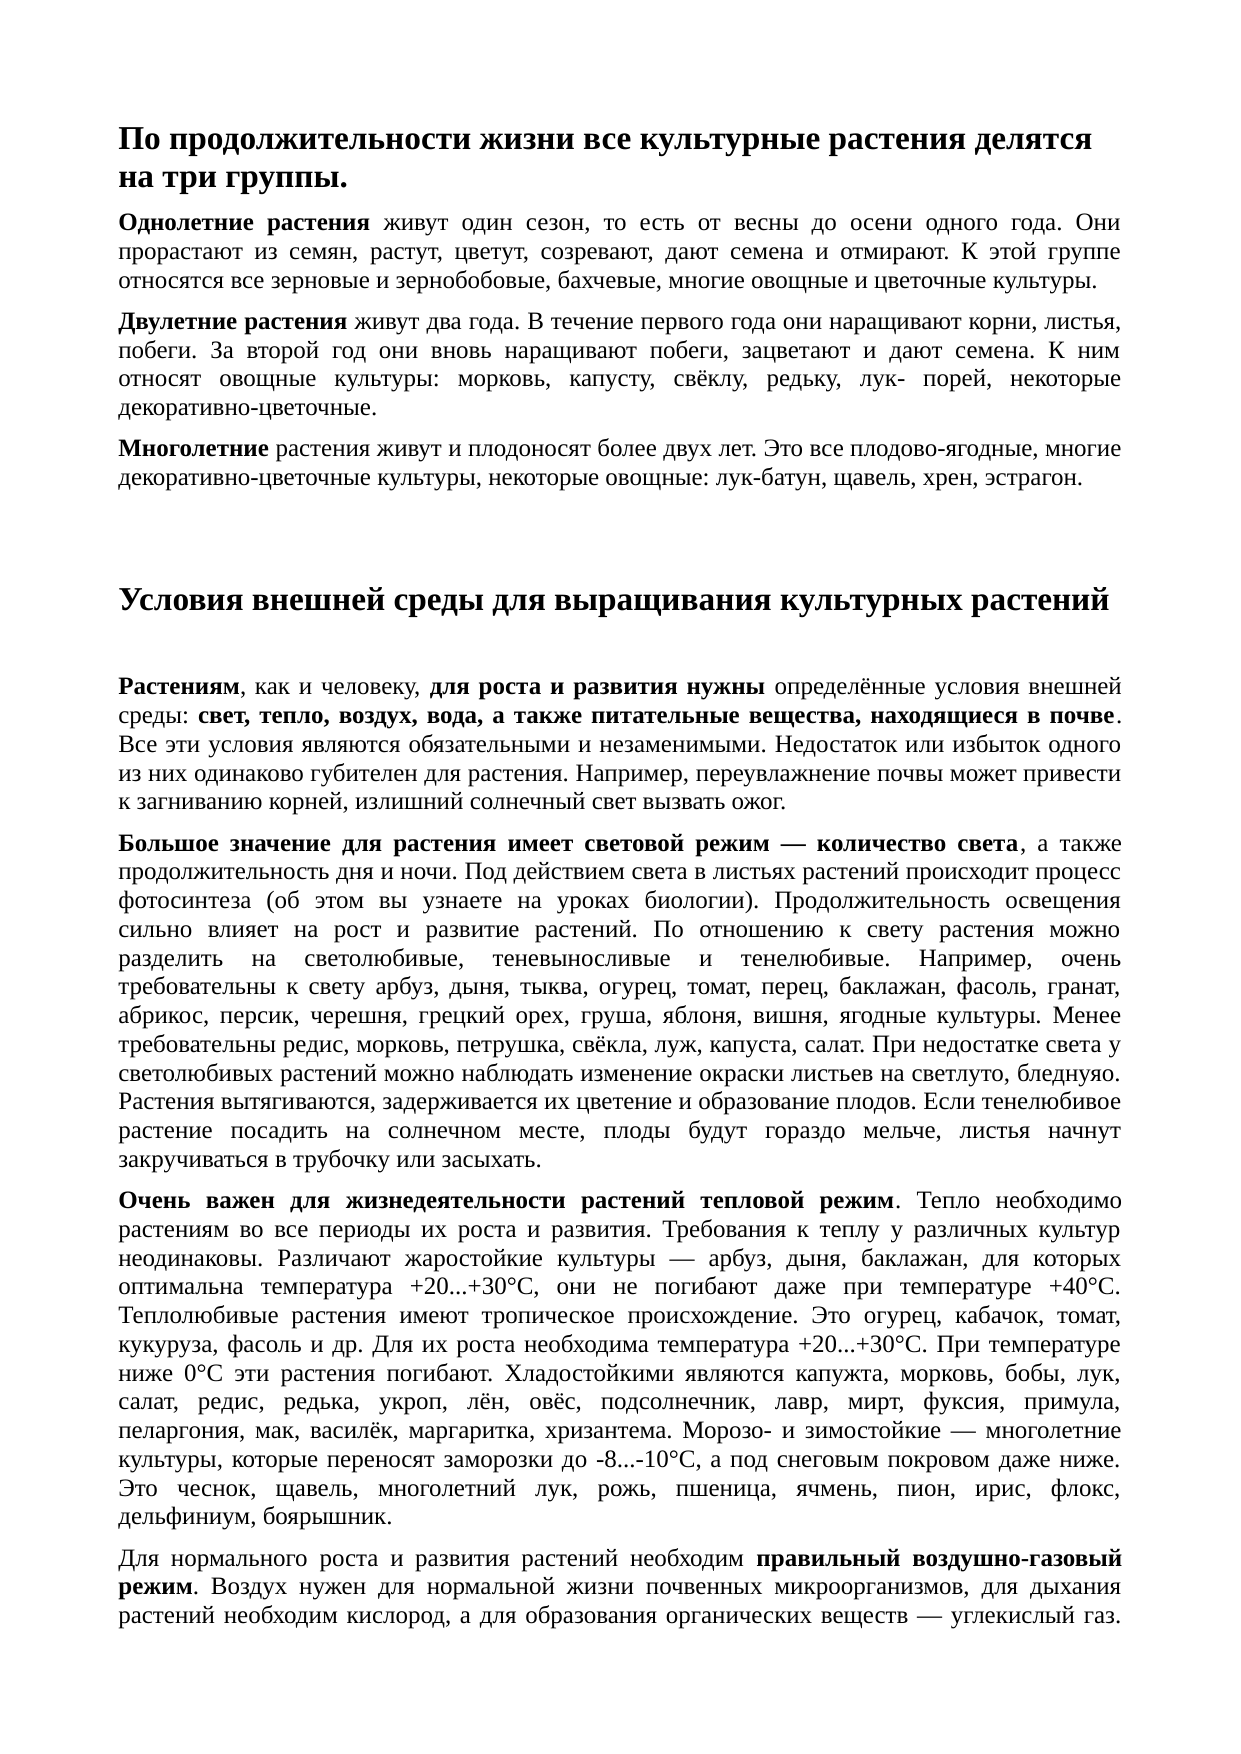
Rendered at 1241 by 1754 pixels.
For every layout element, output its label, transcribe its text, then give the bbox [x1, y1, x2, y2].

subtitle Условия внешней среды для выращивания культурных растений [118, 579, 1122, 618]
text Многолетние растения живут и плодоносят более двух лет. Это все плодово-ягодные, многие декоративно-цветочные культуры, некоторые овощные: лук-батун, щавель, хрен, эстрагон. [118, 433, 1122, 491]
text Очень важен для жизнедеятельности растений тепловой режим. Тепло необходимо растениям во все периоды их роста и развития. Требования к теплу у различных культур неодинаковы. Различают жаростойкие культуры — арбуз, дыня, баклажан, для которых оптимальна температура +20...+30°С, они не погибают даже при температуре +40°С. Теплолюбивые растения имеют тропическое происхождение. Это огурец, кабачок, томат, кукуруза, фасоль и др. Для их роста необходима температура +20...+30°С. При температуре ниже 0°С эти растения погибают. Хладостойкими являются капужта, морковь, бобы, лук, салат, редис, редька, укроп, лён, овёс, подсолнечник, лавр, мирт, фуксия, примула, пеларгония, мак, василёк, маргаритка, хризантема. Морозо- и зимостойкие — многолетние культуры, которые переносят заморозки до -8...-10°С, а под снеговым покровом даже ниже. Это чеснок, щавель, многолетний лук, рожь, пшеница, ячмень, пион, ирис, флокс, дельфиниум, боярышник. [118, 1185, 1122, 1530]
text Растениям, как и человеку, для роста и развития нужны определённые условия внешней среды: свет, тепло, воздух, вода, а также питательные вещества, находящиеся в почве. Все эти условия являются обязательными и незаменимыми. Недостаток или избыток одного из них одинаково губителен для растения. Например, переувлажнение почвы может привести к загниванию корней, излишний солнечный свет вызвать ожог. [118, 671, 1122, 815]
text Для нормального роста и развития растений необходим правильный воздушно-газовый режим. Воздух нужен для нормальной жизни почвенных микроорганизмов, для дыхания растений необходим кислород, а для образования органических веществ — углекислый газ. [118, 1543, 1122, 1629]
text Однолетние растения живут один сезон, то есть от весны до осени одного года. Они прорастают из семян, растут, цветут, созревают, дают семена и отмирают. К этой группе относятся все зерновые и зернобобовые, бахчевые, многие овощные и цветочные культуры. [118, 207, 1122, 293]
text Двулетние растения живут два года. В течение первого года они наращивают корни, листья, побеги. За второй год они вновь наращивают побеги, зацветают и дают семена. К ним относят овощные культуры: морковь, капусту, свёклу, редьку, лук- порей, некоторые декоративно-цветочные. [118, 306, 1122, 421]
text Большое значение для растения имеет световой режим — количество света, а также продолжительность дня и ночи. Под действием света в листьях растений происходит процесс фотосинтеза (об этом вы узнаете на уроках биологии). Продолжительность освещения сильно влияет на рост и развитие растений. По отношению к свету растения можно разделить на светолюбивые, теневыносливые и тенелюбивые. Например, очень требовательны к свету арбуз, дыня, тыква, огурец, томат, перец, баклажан, фасоль, гранат, абрикос, персик, черешня, грецкий орех, груша, яблоня, вишня, ягодные культуры. Менее требовательны редис, морковь, петрушка, свёкла, луж, капуста, салат. При недостатке света у светолюбивых растений можно наблюдать изменение окраски листьев на светлуто, бледнуяо. Растения вытягиваются, задерживается их цветение и образование плодов. Если тенелюбивое растение посадить на солнечном месте, плоды будут гораздо мельче, листья начнут закручиваться в трубочку или засыхать. [118, 828, 1122, 1173]
text По продолжительности жизни все культурные растения делятся на три группы. [118, 118, 1122, 195]
